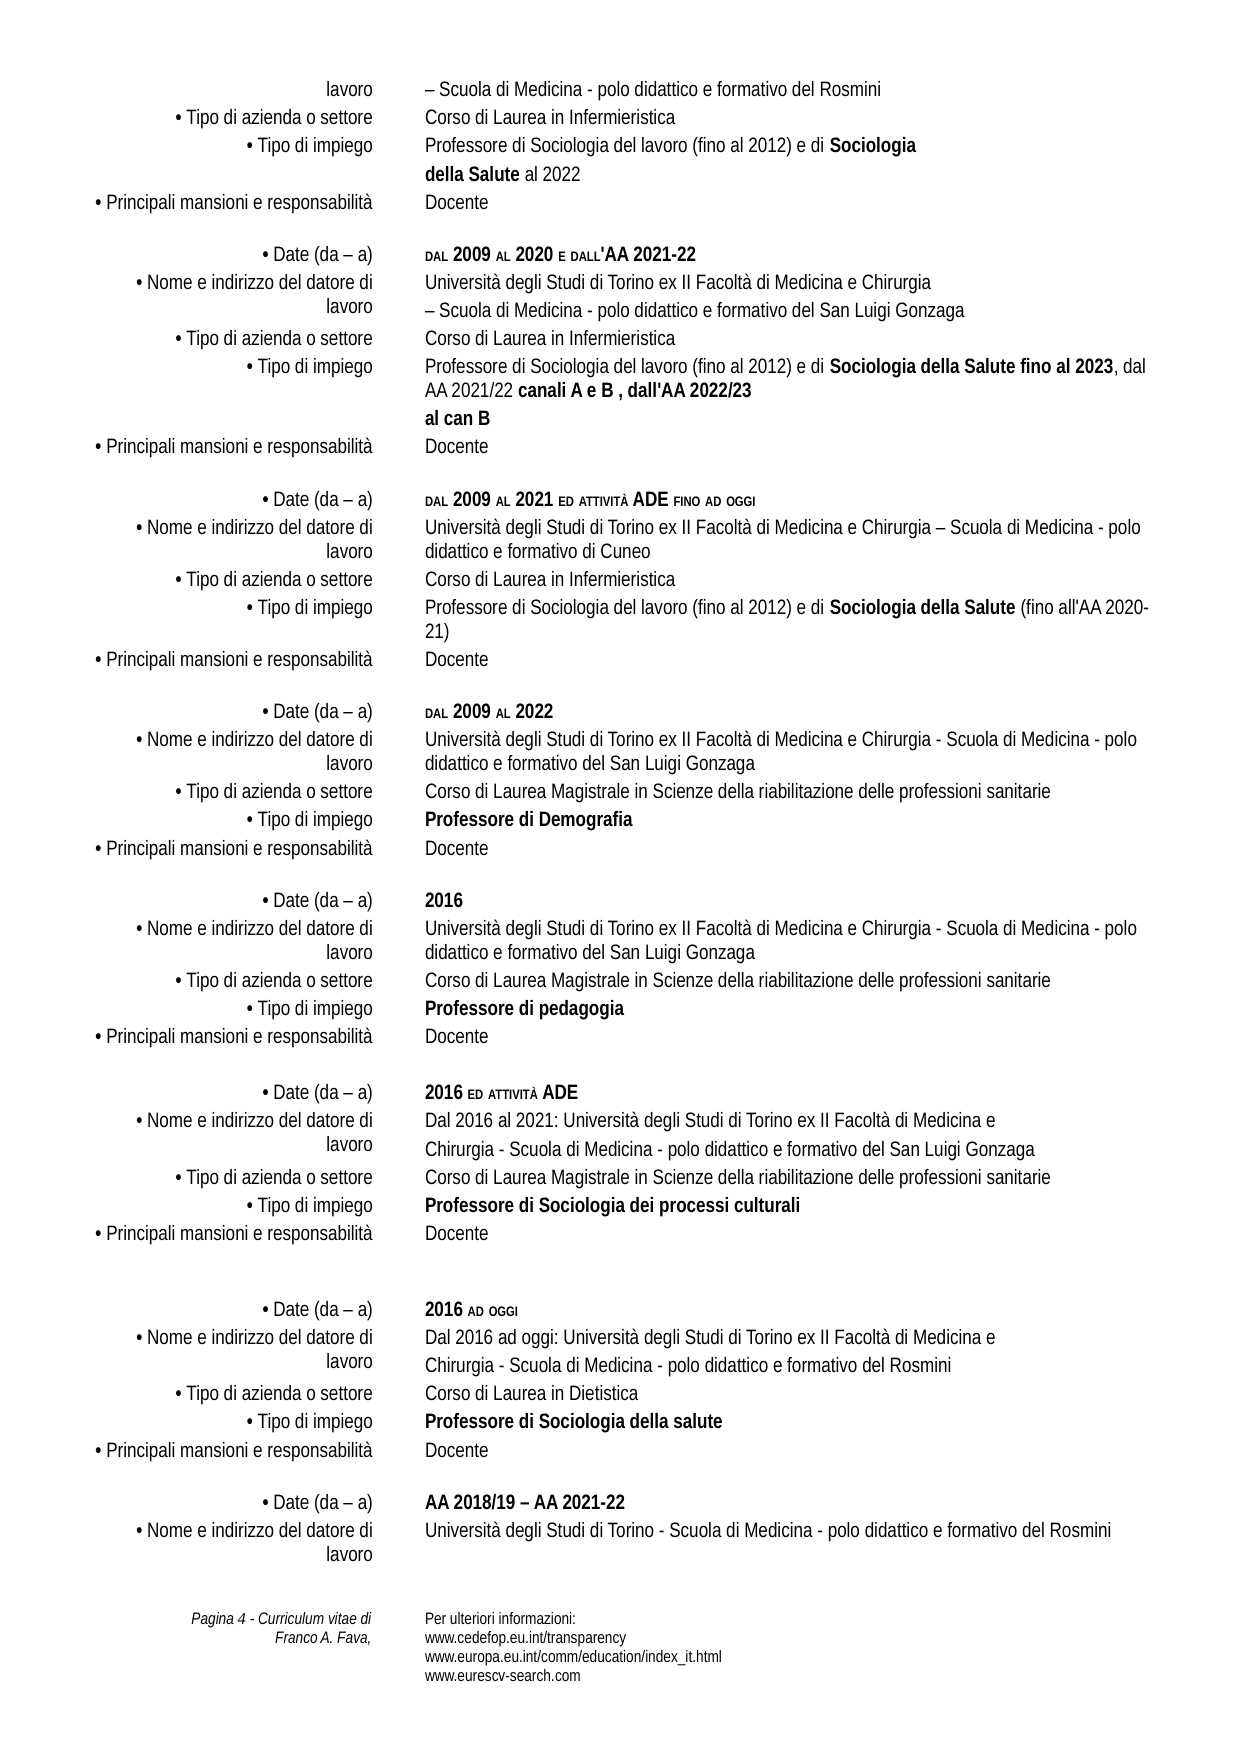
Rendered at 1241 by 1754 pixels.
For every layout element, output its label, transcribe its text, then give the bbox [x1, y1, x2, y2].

table_cell Corso di Laurea Magistrale in Scienze della riabilitazione delle professioni sanitarie [414, 966, 1167, 994]
table_cell Corso di Laurea in Infermieristica [414, 103, 1167, 131]
table_cell • Tipo di azienda o settore [78, 103, 384, 131]
table_cell [384, 593, 413, 645]
table_cell • Tipo di impiego [78, 1191, 384, 1219]
table_cell • Tipo di impiego [78, 805, 384, 833]
table_header [384, 885, 413, 913]
table_cell • Tipo di azienda o settore [78, 966, 384, 994]
table_header [384, 484, 413, 512]
table_cell [384, 513, 413, 564]
table_header • Date (da – a) [78, 1295, 384, 1323]
table_cell [384, 75, 413, 103]
table_cell • Date (da – a) [78, 1050, 384, 1106]
table_header dal 2009 al 2020 e dall'AA 2021-22 [414, 240, 1167, 268]
table_cell [384, 1407, 413, 1435]
table_cell • Nome e indirizzo del datore di lavoro [78, 268, 384, 324]
table_cell [384, 131, 413, 187]
table_cell • Principali mansioni e responsabilità [78, 645, 384, 673]
table_cell [384, 1516, 413, 1568]
table_cell Docente [414, 188, 1167, 216]
table_cell Docente [414, 432, 1167, 460]
table_cell Corso di Laurea in Infermieristica [414, 324, 1167, 352]
table_cell Professore di pedagogia [414, 994, 1167, 1022]
table_header dal 2009 al 2021 ed attività ADE fino ad oggi [414, 484, 1167, 512]
table_cell Docente [414, 1219, 1167, 1247]
table_cell [384, 725, 413, 777]
table_cell [384, 805, 413, 833]
table_header [384, 697, 413, 725]
table_cell • Nome e indirizzo del datore di lavoro [78, 914, 384, 966]
table_cell [384, 268, 413, 324]
table_cell [384, 1022, 413, 1050]
table_cell Università degli Studi di Torino ex II Facoltà di Medicina e Chirurgia - Scuola di Medicina - polo didattico e formativo del San Luigi Gonzaga [414, 725, 1167, 777]
table_cell [384, 645, 413, 673]
table_cell • Nome e indirizzo del datore di lavoro [78, 1323, 384, 1379]
table_cell • Principali mansioni e responsabilità [78, 1219, 384, 1247]
table_cell • Principali mansioni e responsabilità [78, 1022, 384, 1050]
table_cell Docente [414, 1022, 1167, 1050]
table_cell • Tipo di impiego [78, 593, 384, 645]
table_cell [384, 432, 413, 460]
table_cell Dal 2016 al 2021: Università degli Studi di Torino ex II Facoltà di Medicina e Chirurgia - Scuola di Medicina - polo didattico e formativo del San Luigi Gonzaga [414, 1106, 1167, 1162]
table_cell • Tipo di azienda o settore [78, 565, 384, 593]
table_header 2016 [414, 885, 1167, 913]
table_cell Corso di Laurea Magistrale in Scienze della riabilitazione delle professioni sanitarie [414, 777, 1167, 805]
table_header 2016 ad oggi [414, 1295, 1167, 1323]
table_cell • Principali mansioni e responsabilità [78, 833, 384, 861]
table_cell [384, 994, 413, 1022]
table_cell Docente [414, 645, 1167, 673]
table_cell Professore di Sociologia del lavoro (fino al 2012) e di Sociologia della Salute al 2022 [414, 131, 1167, 187]
table_header • Date (da – a) [78, 240, 384, 268]
table_cell [384, 1050, 413, 1106]
table_cell Università degli Studi di Torino ex II Facoltà di Medicina e Chirurgia – Scuola di Medicina - polo didattico e formativo del San Luigi Gonzaga [414, 268, 1167, 324]
table_cell [384, 188, 413, 216]
table_cell Corso di Laurea in Dietistica [414, 1379, 1167, 1407]
table_cell • Tipo di azienda o settore [78, 1163, 384, 1191]
table_cell • Nome e indirizzo del datore di lavoro [78, 725, 384, 777]
table_cell [384, 777, 413, 805]
table_cell • Principali mansioni e responsabilità [78, 1435, 384, 1463]
table_cell Università degli Studi di Torino ex II Facoltà di Medicina e Chirurgia – Scuola di Medicina - polo didattico e formativo di Cuneo [414, 513, 1167, 564]
table_cell [384, 1379, 413, 1407]
table_header • Date (da – a) [78, 484, 384, 512]
table_header AA 2018/19 – AA 2021-22 [414, 1488, 1167, 1516]
table_cell • Tipo di impiego [78, 352, 384, 432]
table_header • Date (da – a) [78, 885, 384, 913]
table_cell Professore di Sociologia del lavoro (fino al 2012) e di Sociologia della Salute fino al 2023, dal AA 2021/22 canali A e B , dall'AA 2022/23 al can B [414, 352, 1167, 432]
table_cell Professore di Sociologia della salute [414, 1407, 1167, 1435]
table_cell • Principali mansioni e responsabilità [78, 188, 384, 216]
table_cell Docente [414, 1435, 1167, 1463]
table_cell [384, 1323, 413, 1379]
table_cell • Tipo di azienda o settore [78, 777, 384, 805]
table_cell Corso di Laurea Magistrale in Scienze della riabilitazione delle professioni sanitarie [414, 1163, 1167, 1191]
table_cell Docente [414, 833, 1167, 861]
table_cell • Tipo di impiego [78, 994, 384, 1022]
table_cell [384, 1191, 413, 1219]
table_cell [384, 1163, 413, 1191]
table_cell Professore di Sociologia dei processi culturali [414, 1191, 1167, 1219]
table_cell • Tipo di azienda o settore [78, 1379, 384, 1407]
table_header [384, 1488, 413, 1516]
table_cell – Scuola di Medicina - polo didattico e formativo del Rosmini [414, 75, 1167, 103]
table_cell [384, 352, 413, 432]
table_cell • Nome e indirizzo del datore di lavoro [78, 1106, 384, 1162]
table_cell [384, 565, 413, 593]
table_cell [384, 1435, 413, 1463]
table_cell Corso di Laurea in Infermieristica [414, 565, 1167, 593]
table_cell [384, 324, 413, 352]
table_cell [384, 914, 413, 966]
table_header [384, 1295, 413, 1323]
table_cell Professore di Demografia [414, 805, 1167, 833]
table_cell • Nome e indirizzo del datore di lavoro [78, 1516, 384, 1568]
table_header [384, 240, 413, 268]
table_cell [384, 103, 413, 131]
table_cell • Nome e indirizzo del datore di lavoro [78, 513, 384, 564]
table_cell [384, 833, 413, 861]
table_cell 2016 ed attività ADE [414, 1050, 1167, 1106]
table_cell • Tipo di azienda o settore [78, 324, 384, 352]
table_cell [384, 1219, 413, 1247]
table_cell [384, 1106, 413, 1162]
table_cell • Principali mansioni e responsabilità [78, 432, 384, 460]
table_header • Date (da – a) [78, 1488, 384, 1516]
table_cell [384, 966, 413, 994]
table_cell Università degli Studi di Torino ex II Facoltà di Medicina e Chirurgia - Scuola di Medicina - polo didattico e formativo del San Luigi Gonzaga [414, 914, 1167, 966]
table_cell Università degli Studi di Torino - Scuola di Medicina - polo didattico e formativo del Rosmini [414, 1516, 1167, 1568]
table_cell • Tipo di impiego [78, 131, 384, 187]
table_cell Professore di Sociologia del lavoro (fino al 2012) e di Sociologia della Salute (fino all'AA 2020-21) [414, 593, 1167, 645]
table_cell Dal 2016 ad oggi: Università degli Studi di Torino ex II Facoltà di Medicina e Chirurgia - Scuola di Medicina - polo didattico e formativo del Rosmini [414, 1323, 1167, 1379]
table_header • Date (da – a) [78, 697, 384, 725]
table_cell lavoro [78, 75, 384, 103]
table_header dal 2009 al 2022 [414, 697, 1167, 725]
table_cell • Tipo di impiego [78, 1407, 384, 1435]
